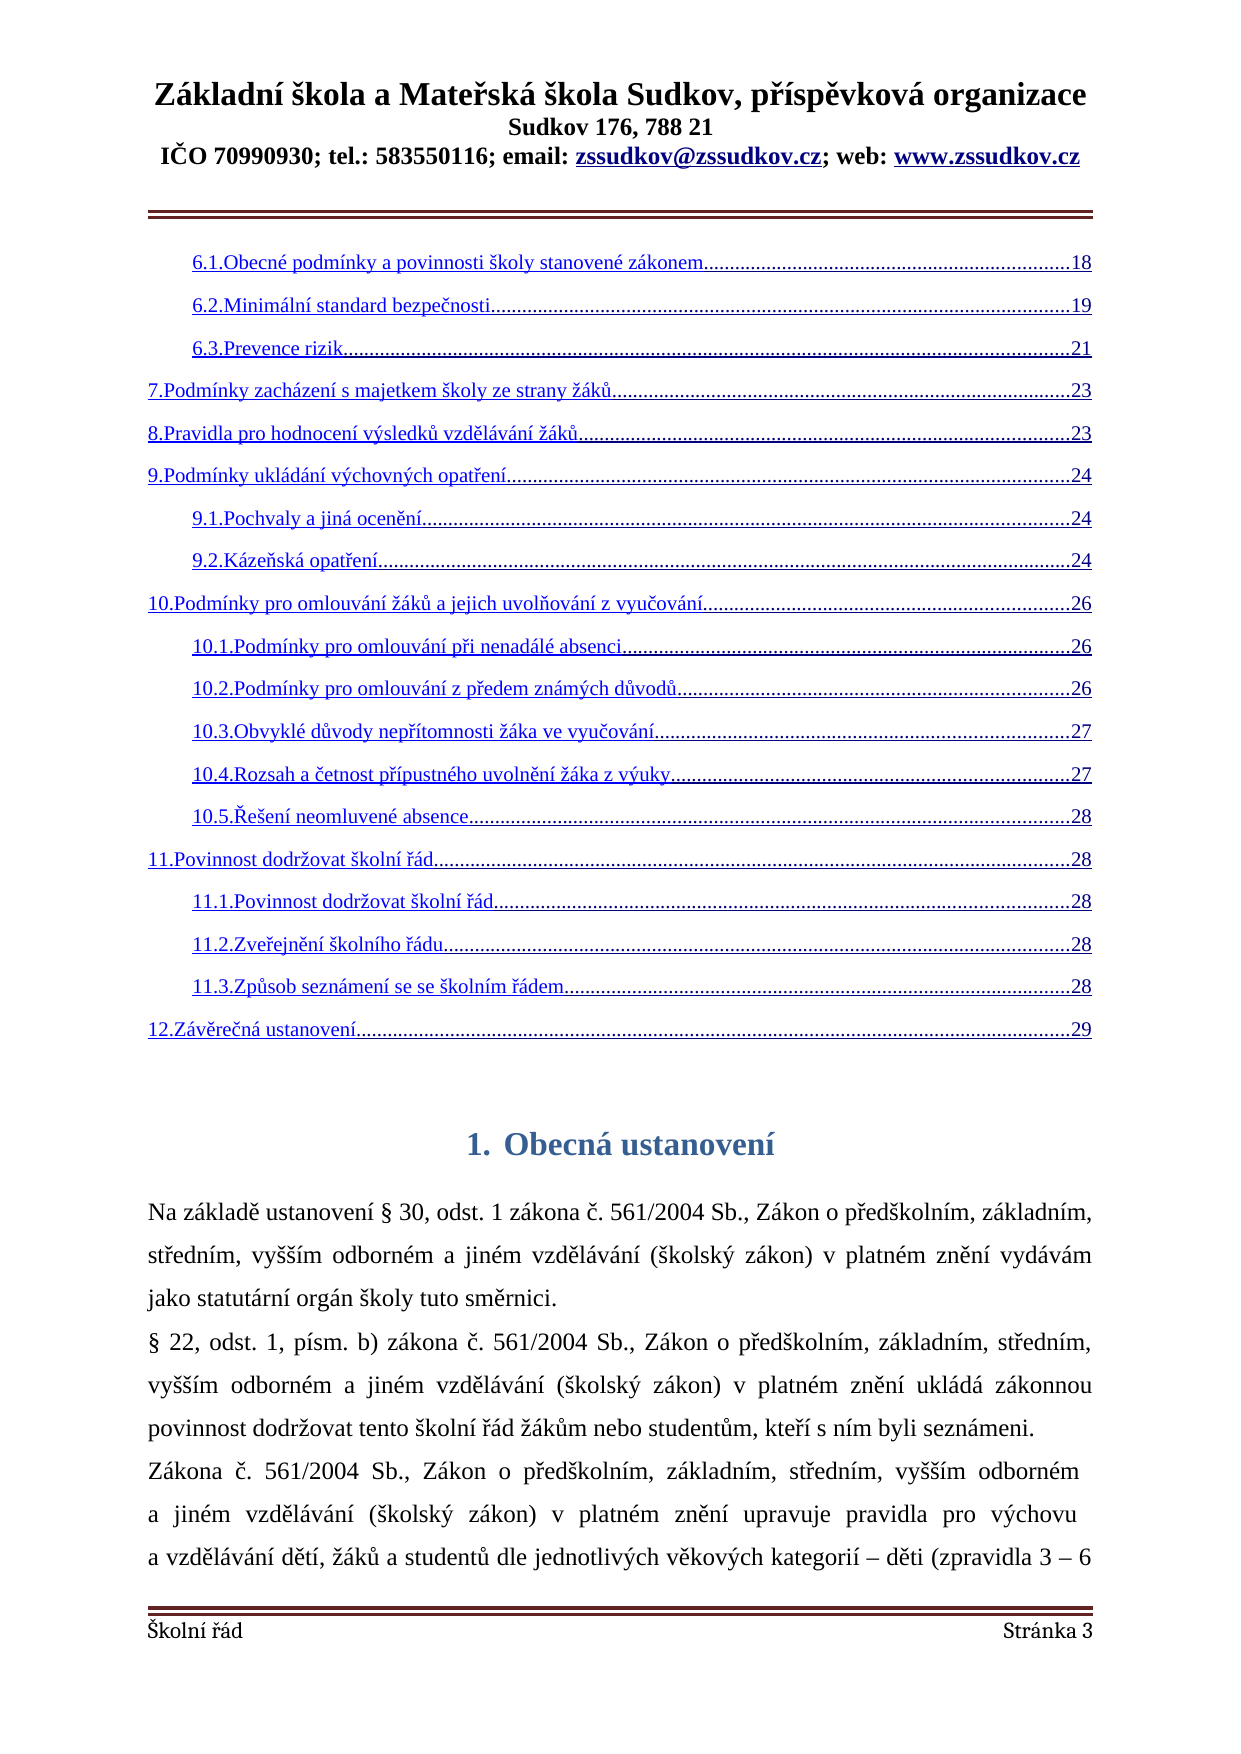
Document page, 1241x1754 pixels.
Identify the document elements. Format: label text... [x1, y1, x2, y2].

text Zákona č. 561/2004 Sb., Zákon o předškolním, základním, středním, vyšším odborném a jiném vzdělávání (školský zákon) v platném znění upravuje pravidla pro výchovu a vzdělávání dětí, žáků a studentů dle jednotlivých věkových kategorií – děti (zpravidla 3 – 6 [148, 1456, 1093, 1571]
text 11. Povinnost dodržovat školní řád 28 [148, 844, 1093, 872]
text 7. Podmínky zacházení s majetkem školy ze strany žáků 23 [148, 375, 1093, 403]
text 10.3. Obvyklé důvody nepřítomnosti žáka ve vyučování 27 [192, 716, 1093, 744]
text Na základě ustanovení § 30, odst. 1 zákona č. 561/2004 Sb., Zákon o předškolním, základním, středním, vyšším odborném a jiném vzdělávání (školský zákon) v platném znění vydávám jako statutární orgán školy tuto směrnici. [148, 1197, 1093, 1312]
text 11.2. Zveřejnění školního řádu 28 [192, 929, 1093, 957]
text 9. Podmínky ukládání výchovných opatření 24 [148, 460, 1093, 488]
text 10. Podmínky pro omlouvání žáků a jejich uvolňování z vyučování 26 [148, 588, 1093, 616]
text § 22, odst. 1, písm. b) zákona č. 561/2004 Sb., Zákon o předškolním, základním, středním, vyšším odborném a jiném vzdělávání (školský zákon) v platném znění ukládá zákonnou povinnost dodržovat tento školní řád žákům nebo studentům, kteří s ním byli seznámeni. [148, 1327, 1093, 1442]
list Obecná ustanovení [148, 1124, 1093, 1162]
text 10.2. Podmínky pro omlouvání z předem známých důvodů 26 [192, 673, 1093, 701]
text 10.4. Rozsah a četnost přípustného uvolnění žáka z výuky 27 [192, 759, 1093, 787]
text 10.5. Řešení neomluvené absence 28 [192, 801, 1093, 829]
text 10.1. Podmínky pro omlouvání při nenadálé absenci 26 [192, 631, 1093, 659]
text 6.3. Prevence rizik 21 [192, 333, 1093, 361]
text 6.1. Obecné podmínky a povinnosti školy stanovené zákonem 18 [192, 247, 1093, 275]
text 8. Pravidla pro hodnocení výsledků vzdělávání žáků 23 [148, 418, 1093, 446]
text 9.1. Pochvaly a jiná ocenění 24 [192, 503, 1093, 531]
text 12. Závěrečná ustanovení 29 [148, 1014, 1093, 1042]
text 9.2. Kázeňská opatření 24 [192, 546, 1093, 574]
text 6.2. Minimální standard bezpečnosti 19 [192, 290, 1093, 318]
text 11.1. Povinnost dodržovat školní řád 28 [192, 886, 1093, 914]
text 11.3. Způsob seznámení se se školním řádem 28 [192, 972, 1093, 1000]
